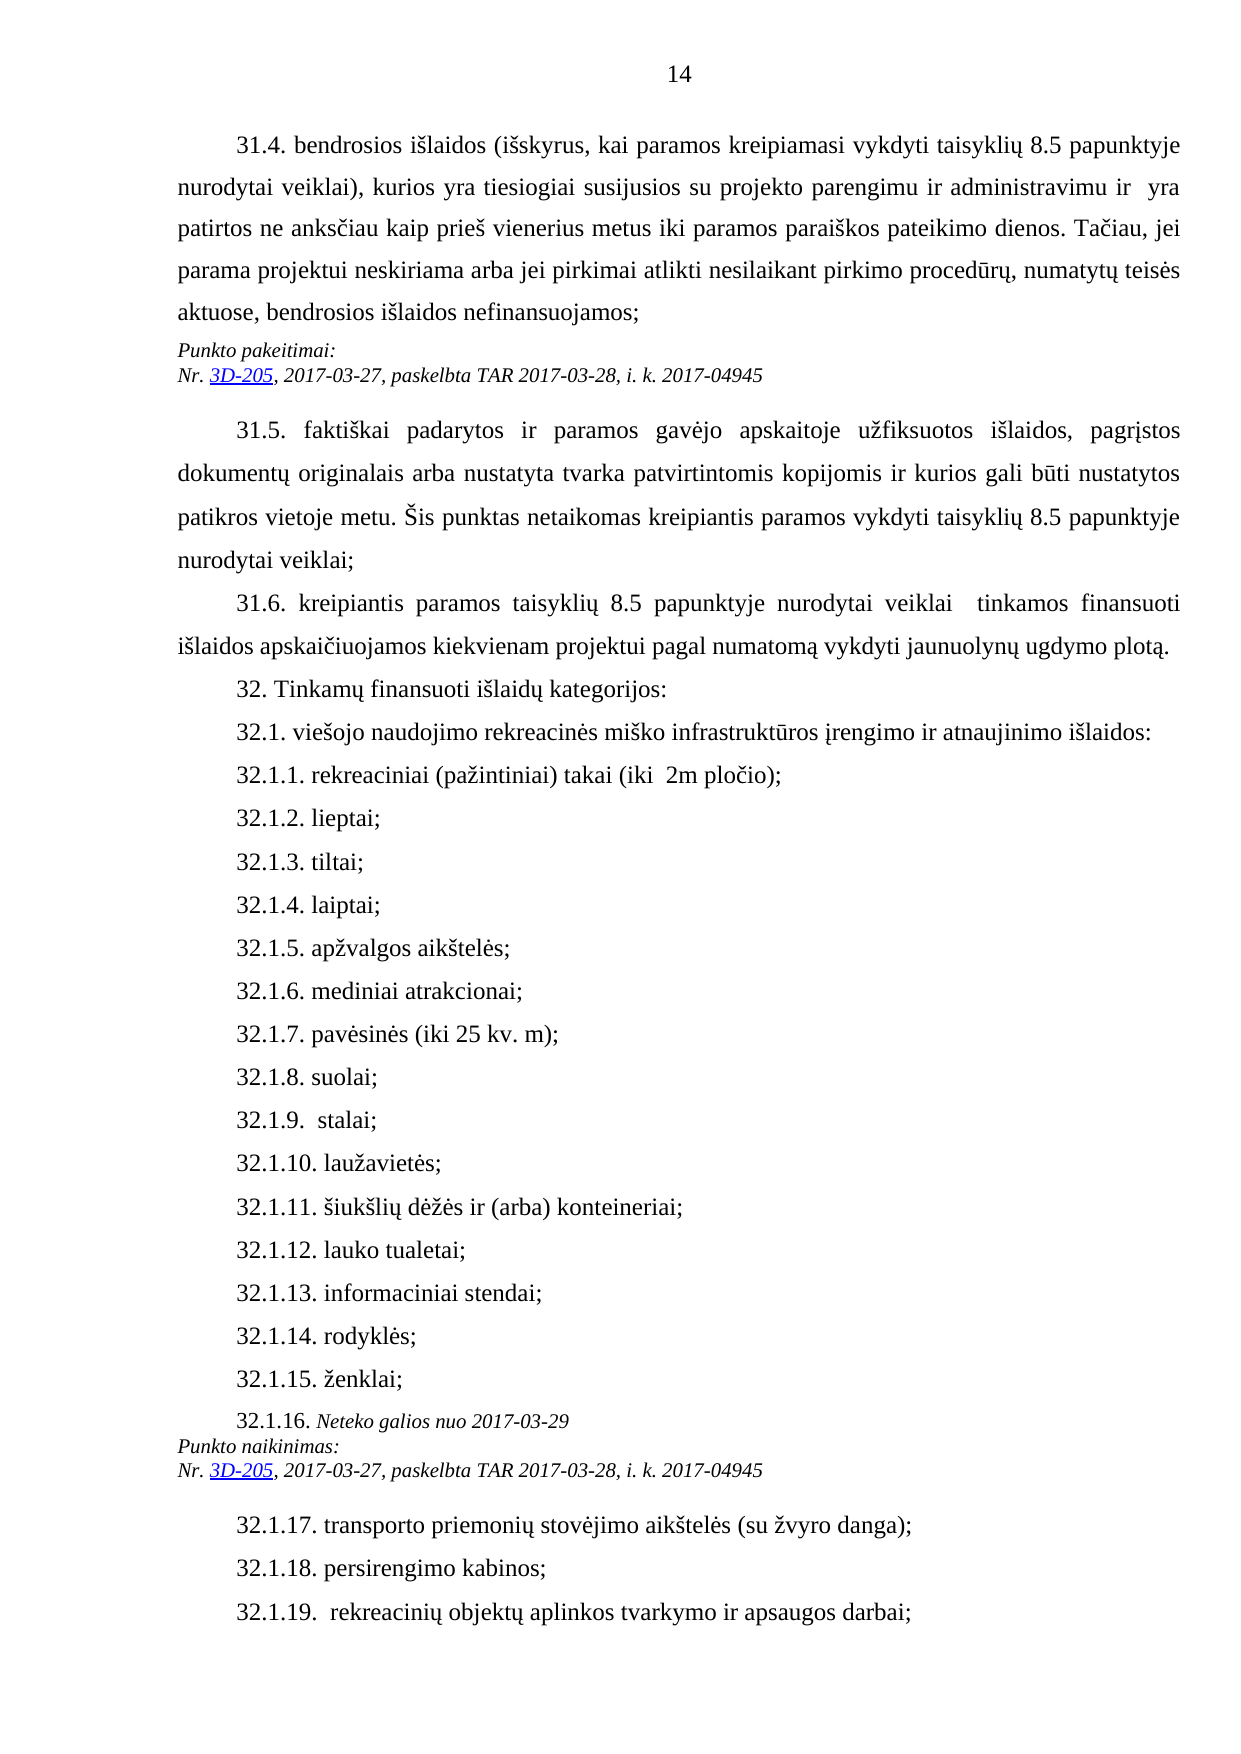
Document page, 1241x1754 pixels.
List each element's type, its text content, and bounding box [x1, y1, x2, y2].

text 32.1.1. rekreaciniai (pažintiniai) takai (iki 2m pločio); [177, 760, 1181, 789]
text 31.4. bendrosios išlaidos (išskyrus, kai paramos kreipiamasi vykdyti taisyklių 8.5 papunktyje nurodytai veiklai), kurios yra tiesiogiai susijusios su projekto parengimu ir administravimu ir yra patirtos ne anksčiau kaip prieš vienerius metus iki paramos paraiškos pateikimo dienos. Tačiau, jei parama projektui neskiriama arba jei pirkimai atlikti nesilaikant pirkimo procedūrų, numatytų teisės aktuose, bendrosios išlaidos nefinansuojamos; [177, 130, 1181, 326]
text 32.1.6. mediniai atrakcionai; [177, 976, 1181, 1005]
text 32.1.10. laužavietės; [177, 1148, 1181, 1177]
text 32.1.4. laiptai; [177, 890, 1181, 918]
text Nr. 3D-205, 2017-03-27, paskelbta TAR 2017-03-28, i. k. 2017-04945 [177, 1458, 1181, 1482]
text 32.1.11. šiukšlių dėžės ir (arba) konteineriai; [177, 1192, 1181, 1220]
text 32.1.7. pavėsinės (iki 25 kv. m); [177, 1019, 1181, 1048]
text 32.1.17. transporto priemonių stovėjimo aikštelės (su žvyro danga); [177, 1510, 1181, 1539]
text 31.5. faktiškai padarytos ir paramos gavėjo apskaitoje užfiksuotos išlaidos, pagrįstos dokumentų originalais arba nustatyta tvarka patvirtintomis kopijomis ir kurios gali būti nustatytos patikros vietoje metu. Šis punktas netaikomas kreipiantis paramos vykdyti taisyklių 8.5 papunktyje nurodytai veiklai; [177, 415, 1181, 573]
text Nr. 3D-205, 2017-03-27, paskelbta TAR 2017-03-28, i. k. 2017-04945 [177, 362, 1181, 387]
text 32. Tinkamų finansuoti išlaidų kategorijos: [177, 674, 1181, 703]
text 32.1.12. lauko tualetai; [177, 1235, 1181, 1263]
text 32.1.16. Neteko galios nuo 2017-03-29 [177, 1407, 1181, 1433]
text 32.1.8. suolai; [177, 1062, 1181, 1091]
text 32.1.19. rekreacinių objektų aplinkos tvarkymo ir apsaugos darbai; [177, 1597, 1181, 1625]
text 31.6. kreipiantis paramos taisyklių 8.5 papunktyje nurodytai veiklai tinkamos finansuoti išlaidos apskaičiuojamos kiekvienam projektui pagal numatomą vykdyti jaunuolynų ugdymo plotą. [177, 588, 1181, 660]
text 32.1.5. apžvalgos aikštelės; [177, 933, 1181, 962]
text 32.1.3. tiltai; [177, 847, 1181, 875]
text 32.1.2. lieptai; [177, 803, 1181, 832]
text Punkto pakeitimai: [177, 338, 1181, 362]
text 32.1.9. stalai; [177, 1105, 1181, 1134]
text 32.1.18. persirengimo kabinos; [177, 1553, 1181, 1582]
text 32.1.13. informaciniai stendai; [177, 1278, 1181, 1307]
text 32.1.14. rodyklės; [177, 1321, 1181, 1350]
text Punkto naikinimas: [177, 1433, 1181, 1458]
text 32.1.15. ženklai; [177, 1364, 1181, 1393]
text 32.1. viešojo naudojimo rekreacinės miško infrastruktūros įrengimo ir atnaujinimo išlaidos: [177, 717, 1181, 746]
